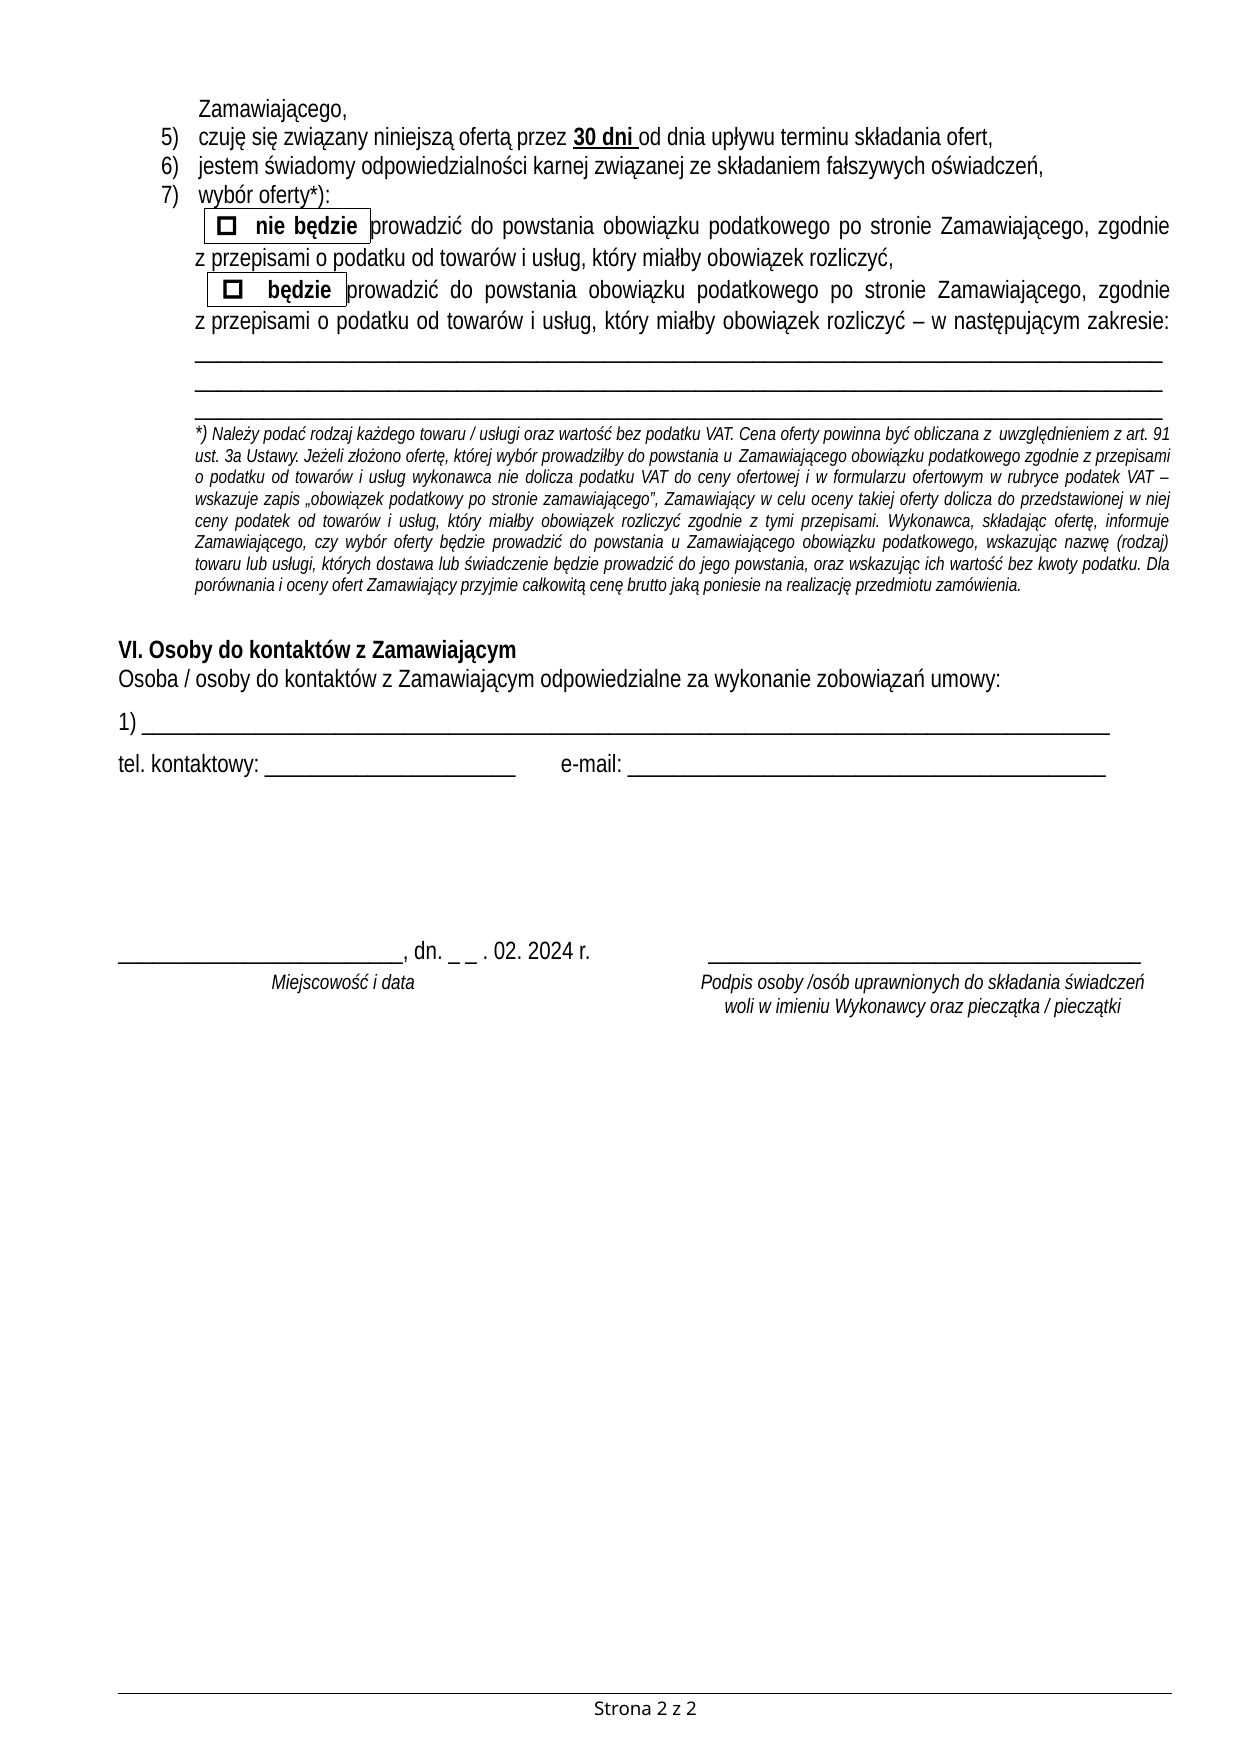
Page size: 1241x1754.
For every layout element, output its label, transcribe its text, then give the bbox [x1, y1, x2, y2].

list _____________________________________________________________________________________ [159, 364, 1172, 392]
list o nie będzie prowadzić do powstania obowiązku podatkowego po stronie Zamawiającego, zgodnie z przepisami o podatku od towarów i usług, który miałby obowiązek rozliczyć, [195, 208, 1172, 272]
table_header Podpis osoby /osób uprawnionych do składania świadczeń woli w imieniu Wykonawcy oraz pieczątka / pieczątki [645, 964, 1172, 1024]
text VI. Osoby do kontaktów z Zamawiającym [118, 635, 1172, 663]
list Zamawiającego, [161, 94, 1172, 122]
list wybór oferty*): [161, 180, 1172, 208]
list czuję się związany niniejszą ofertą przez 30 dni od dnia upływu terminu składania ofert, [161, 122, 1172, 151]
list o będzie prowadzić do powstania obowiązku podatkowego po stronie Zamawiającego, zgodnie z przepisami o podatku od towarów i usług, który miałby obowiązek rozliczyć – w następującym zakresie: _____________________________________________________________________________________ [159, 272, 1172, 364]
list *) Należy podać rodzaj każdego towaru / usługi oraz wartość bez podatku VAT. Cena oferty powinna być obliczana z uwzględnieniem z art. 91 ust. 3a Ustawy. Jeżeli złożono ofertę, której wybór prowadziłby do powstania u Zamawiającego obowiązku podatkowego zgodnie z przepisami o podatku od towarów i usług wykonawca nie dolicza podatku VAT do ceny ofertowej i w formularzu ofertowym w rubryce podatek VAT – wskazuje zapis „obowiązek podatkowy po stronie zamawiającego”, Zamawiający w celu oceny takiej oferty dolicza do przedstawionej w niej ceny podatek od towarów i usług, który miałby obowiązek rozliczyć zgodnie z tymi przepisami. Wykonawca, składając ofertę, informuje Zamawiającego, czy wybór oferty będzie prowadzić do powstania u Zamawiającego obowiązku podatkowego, wskazując nazwę (rodzaj) towaru lub usługi, których dostawa lub świadczenie będzie prowadzić do jego powstania, oraz wskazując ich wartość bez kwoty podatku. Dla porównania i oceny ofert Zamawiający przyjmie całkowitą cenę brutto jaką poniesie na realizację przedmiotu zamówienia. [159, 421, 1172, 596]
text 1) _____________________________________________________________________________________ [118, 706, 1172, 735]
text tel. kontaktowy: ______________________ e-mail: __________________________________________ [118, 749, 1172, 778]
list _____________________________________________________________________________________ [159, 392, 1172, 421]
list jestem świadomy odpowiedzialności karnej związanej ze składaniem fałszywych oświadczeń, [161, 151, 1172, 180]
text Osoba / osoby do kontaktów z Zamawiającym odpowiedzialne za wykonanie zobowiązań umowy: [118, 663, 1172, 692]
text _________________________, dn. _ _ . 02. 2024 r. ______________________________________ [118, 936, 1240, 964]
table_header Miejscowość i data [118, 964, 645, 1024]
